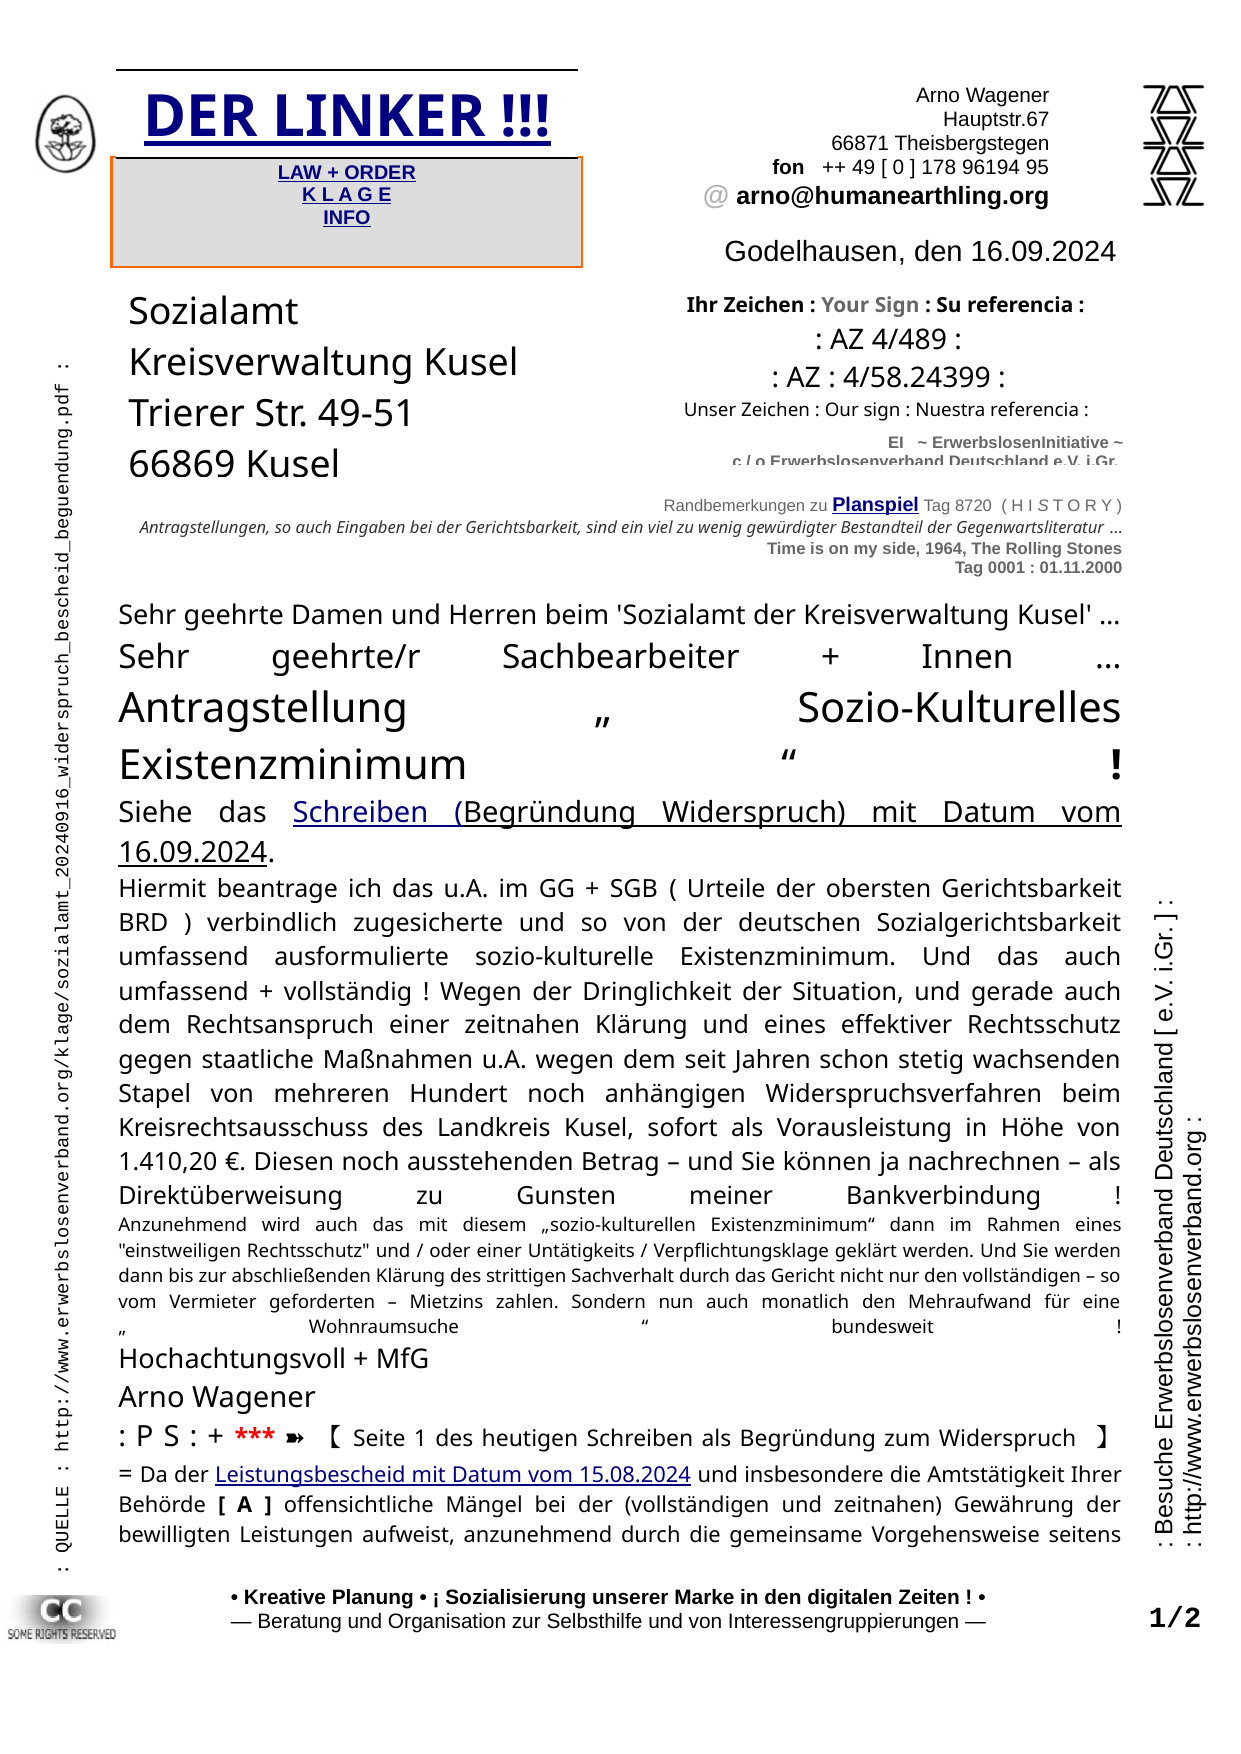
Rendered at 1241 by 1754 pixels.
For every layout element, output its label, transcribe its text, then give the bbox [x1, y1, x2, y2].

text Sozialamt [128, 285, 597, 336]
text : AZ : 4/58.24399 : [654, 357, 1123, 396]
text Godelhausen, den 16.09.2024 [583, 234, 1122, 267]
picture [0, 1593, 122, 1644]
text Sehr geehrte Damen und Herren beim 'Sozialamt der Kreisverwaltung Kusel' … Sehr geehrte/r Sachbearbeiter + Innen … Antragstellung „ Sozio-Kulturelles Existenzminimum “ ! Siehe das Schreiben (Begründung Widerspruch) mit Datum vom 16.09.2024. Hiermit beantrage ich das u.A. im GG + SGB ( Urteile der obersten Gerichtsbarkeit BRD ) verbindlich zugesicherte und so von der deutschen Sozialgerichtsbarkeit umfassend ausformulierte sozio-kulturelle Existenzminimum. Und das auch umfassend + vollständig ! Wegen der Dringlichkeit der Situation, und gerade auch dem Rechtsanspruch einer zeitnahen Klärung und eines effektiver Rechtsschutz gegen staatliche Maßnahmen u.A. wegen dem seit Jahren schon stetig wachsenden Stapel von mehreren Hundert noch anhängigen Widerspruchsverfahren beim Kreisrechtsausschuss des Landkreis Kusel, sofort als Vorausleistung in Höhe von 1.410,20 €. Diesen noch ausstehenden Betrag – und Sie können ja nachrechnen – als Direktüberweisung zu Gunsten meiner Bankverbindung ! Anzunehmend wird auch das mit diesem „sozio-kulturellen Existenzminimum“ dann im Rahmen eines "einstweiligen Rechtsschutz" und / oder einer Untätigkeits / Verpflichtungsklage geklärt werden. Und Sie werden dann bis zur abschließenden Klärung des strittigen Sachverhalt durch das Gericht nicht nur den vollständigen – so vom Vermieter geforderten – Mietzins zahlen. Sondern nun auch monatlich den Mehraufwand für eine „ Wohnraumsuche “ bundesweit ! Hochachtungsvoll + MfG [118, 596, 1122, 1376]
text 66869 Kusel [128, 438, 597, 477]
text DER LINKER !!! [116, 74, 578, 154]
text Trierer Str. 49-51 [128, 387, 597, 438]
picture [1142, 84, 1205, 207]
text Ihr Zeichen : Your Sign : Su referencia : [654, 290, 1123, 319]
picture [33, 94, 98, 174]
text EI ~ ErwerbslosenInitiative ~ c / o Erwerbslosenverband Deutschland e.V. i.Gr. [669, 433, 1123, 465]
text Unser Zeichen : Our sign : Nuestra referencia : [654, 396, 1123, 422]
text : AZ 4/489 : [654, 319, 1123, 357]
text fon ++ 49 [ 0 ] 178 96194 95 [675, 155, 1087, 179]
text Arno Wagener [118, 1376, 1122, 1416]
text 66871 Theisbergstegen [675, 131, 1049, 155]
text : P S : + *** ➽️ 【 Seite 1 des heutigen Schreiben als Begründung zum Widerspruch 】 = Da der Leistungsbescheid mit Datum vom 15.08.2024 und insbesondere die Amtstätigkeit Ihrer Behörde [ A ] offensichtliche Mängel bei der (vollständigen und zeitnahen) Gewährung der bewilligten Leistungen aufweist, anzunehmend durch die gemeinsame Vorgehensweise seitens [118, 1416, 1122, 1549]
text Arno Wagener [675, 83, 1049, 107]
text Kreisverwaltung Kusel [128, 336, 597, 387]
text @ arno@humanearthling.org [675, 179, 1049, 210]
text Hauptstr.67 [675, 107, 1049, 131]
text ¡! HINWEIS ZU DIESEM SCHREIBEN ¿? LAW + ORDER K L A G E INFO [115, 161, 578, 263]
text Randbemerkungen zu Planspiel Tag 8720 ( H I S T O R Y ) Antragstellungen, so auch Eingaben bei der Gerichtsbarkeit, sind ein viel zu wenig gewürdigter Bestandteil der Gegenwartsliteratur … Time is on my side, 1964, The Rolling Stones Tag 0001 : 01.11.2000 [118, 476, 1122, 577]
